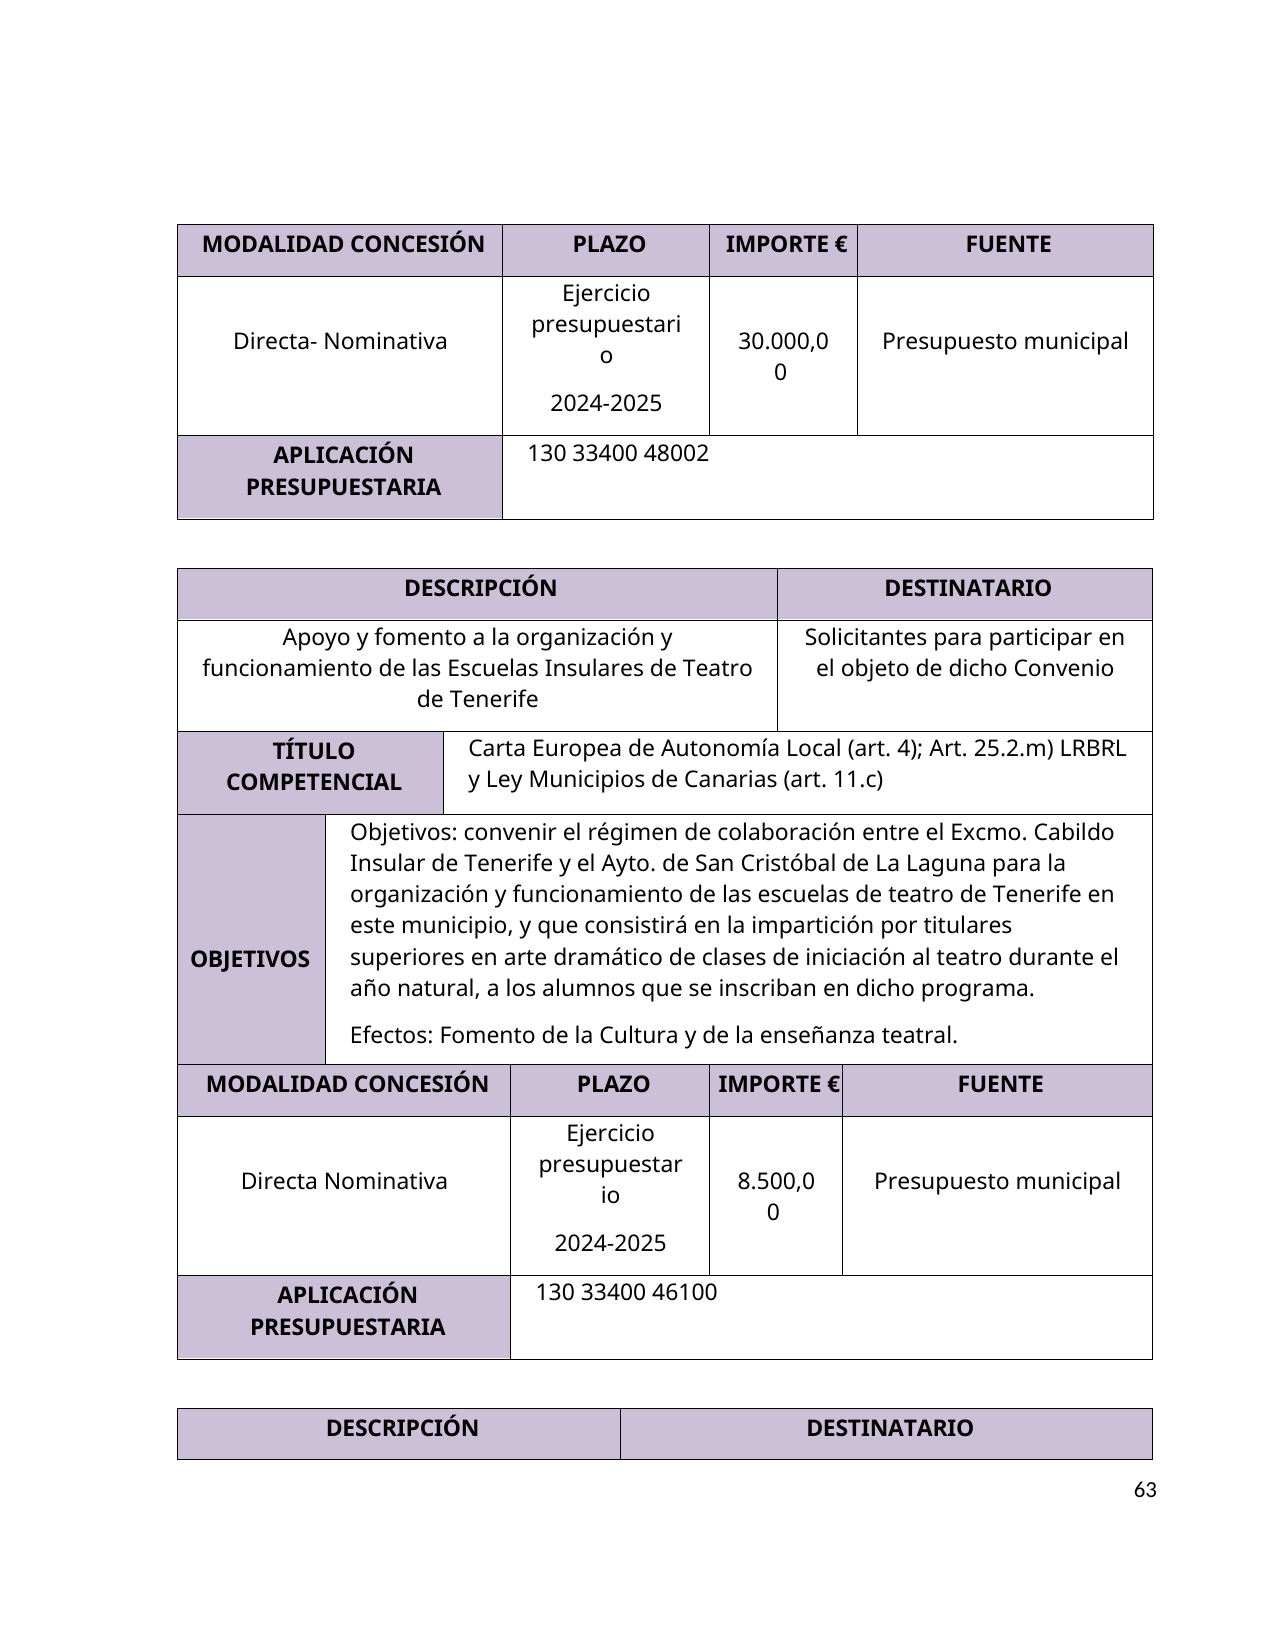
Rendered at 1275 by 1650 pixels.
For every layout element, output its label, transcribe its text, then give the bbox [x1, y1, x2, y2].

table_header PLAZO [503, 225, 709, 276]
table_header DESTINATARIO [778, 569, 1152, 619]
table_cell OBJETIVOS [178, 815, 325, 1064]
table_cell Presupuesto municipal [858, 277, 1153, 435]
table_cell Directa Nominativa [178, 1117, 510, 1275]
table_cell 130 33400 46100 [511, 1276, 1152, 1358]
table_cell TÍTULO COMPETENCIAL [178, 732, 443, 814]
table_header DESTINATARIO [621, 1409, 1152, 1459]
table_header DESCRIPCIÓN [178, 1409, 620, 1459]
table_cell 130 33400 48002 [503, 436, 1153, 518]
table_header MODALIDAD CONCESIÓN [178, 225, 502, 276]
table_cell Presupuesto municipal [843, 1117, 1152, 1275]
table_cell Ejercicio presupuestario 2024-2025 [503, 277, 709, 435]
table_cell MODALIDAD CONCESIÓN [178, 1065, 510, 1116]
table_cell FUENTE [843, 1065, 1152, 1116]
table_header IMPORTE € [710, 225, 857, 276]
table_cell 8.500,00 [710, 1117, 842, 1275]
table_cell Directa- Nominativa [178, 277, 502, 435]
table_cell Solicitantes para participar en el objeto de dicho Convenio [778, 621, 1152, 731]
table_cell PLAZO [511, 1065, 709, 1116]
table_cell 30.000,00 [710, 277, 857, 435]
table_cell APLICACIÓN PRESUPUESTARIA [178, 436, 502, 518]
table_header DESCRIPCIÓN [178, 569, 777, 619]
table_cell APLICACIÓN PRESUPUESTARIA [178, 1276, 510, 1358]
table_header FUENTE [858, 225, 1153, 276]
table_cell Ejercicio presupuestario 2024-2025 [511, 1117, 709, 1275]
table_cell Objetivos: convenir el régimen de colaboración entre el Excmo. Cabildo Insular de Tenerife y el Ayto. de San Cristóbal de La Laguna para la organización y funcionamiento de las escuelas de teatro de Tenerife en este municipio, y que consistirá en la impartición por titulares superiores en arte dramático de clases de iniciación al teatro durante el año natural, a los alumnos que se inscriban en dicho programa. Efectos: Fomento de la Cultura y de la enseñanza teatral. [326, 815, 1152, 1064]
table_cell IMPORTE € [710, 1065, 842, 1116]
table_cell Carta Europea de Autonomía Local (art. 4); Art. 25.2.m) LRBRL y Ley Municipios de Canarias (art. 11.c) [444, 732, 1152, 814]
table_cell Apoyo y fomento a la organización y funcionamiento de las Escuelas Insulares de Teatro de Tenerife [178, 621, 777, 731]
